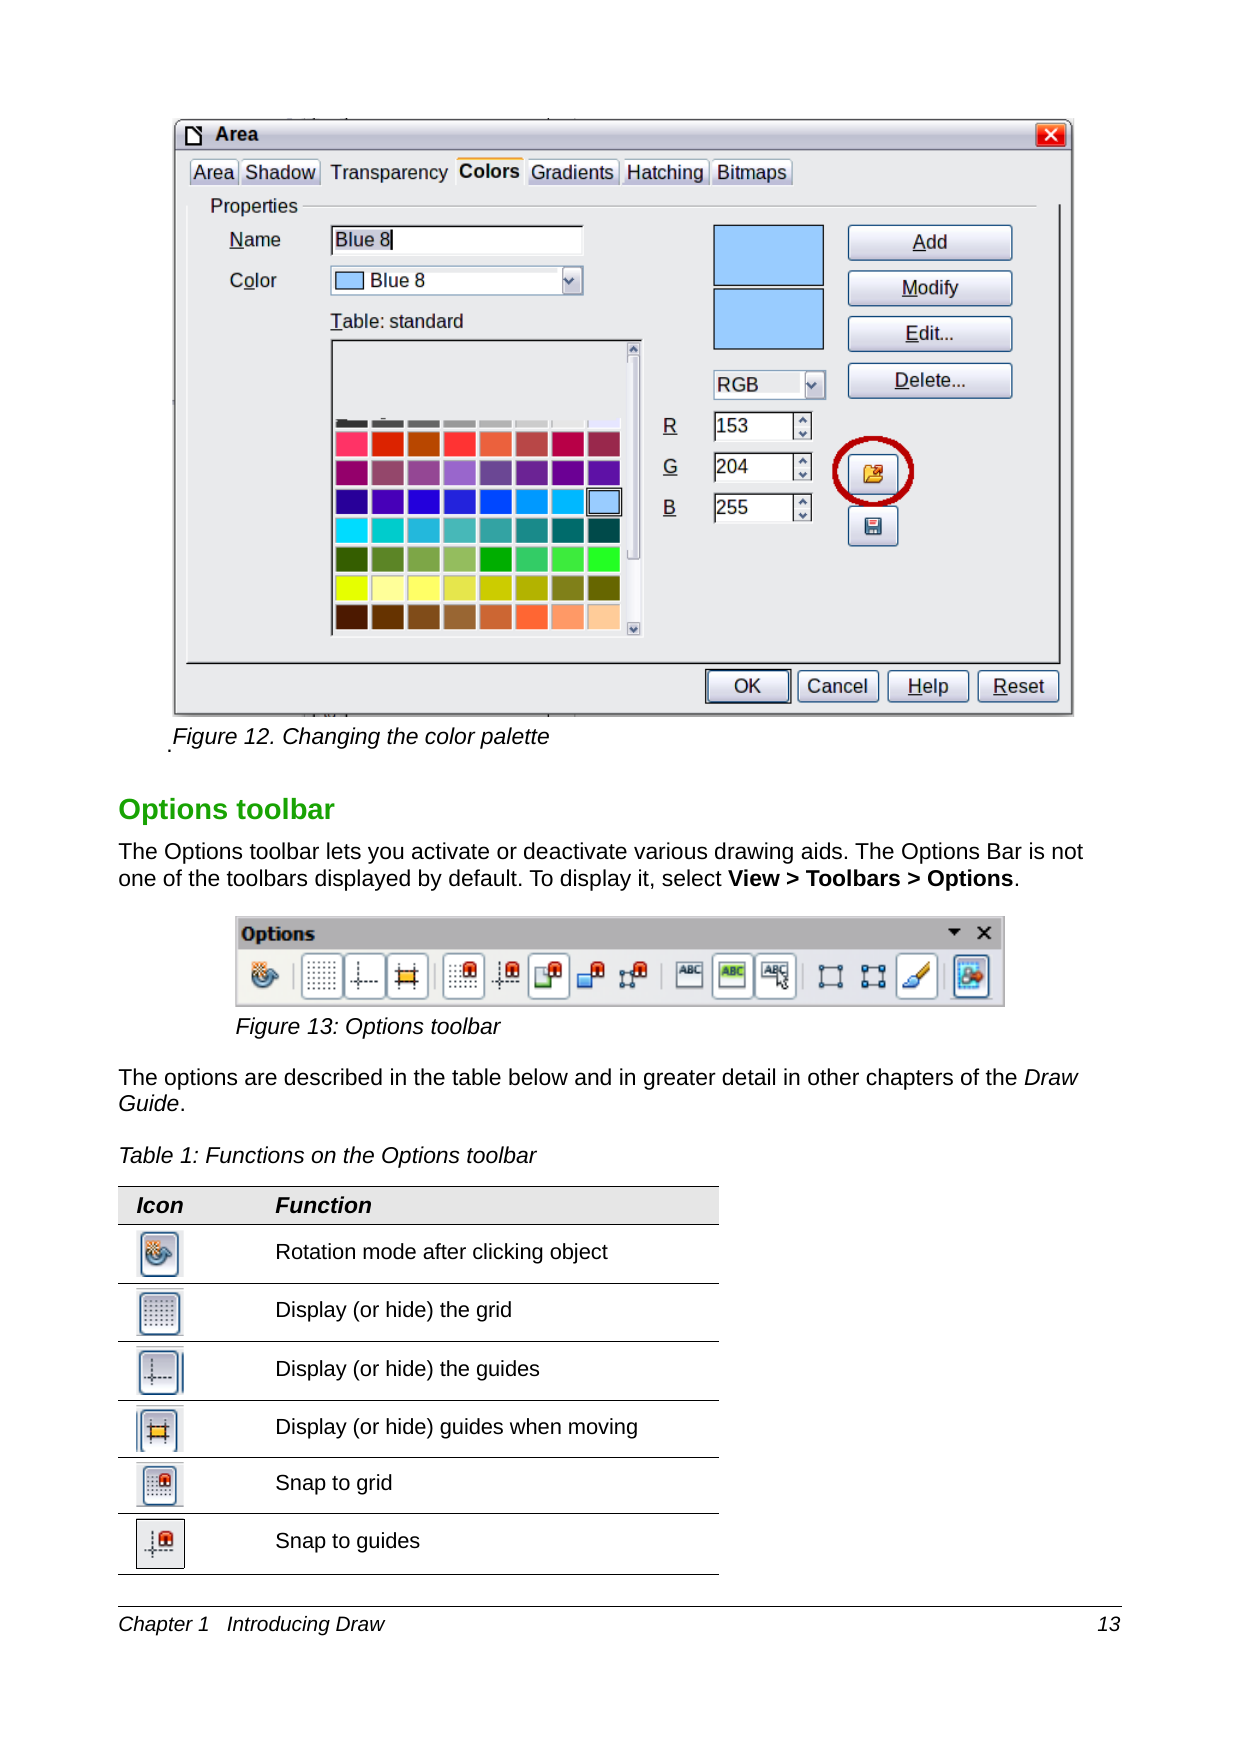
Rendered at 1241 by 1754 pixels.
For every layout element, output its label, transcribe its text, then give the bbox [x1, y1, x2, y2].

text Table 1: Functions on the Options toolbar [118, 1142, 1122, 1168]
text Figure 12. Changing the color palette [172, 723, 1074, 749]
table_cell [118, 1342, 257, 1400]
table_cell [118, 1225, 257, 1283]
table_cell Display (or hide) the grid [257, 1284, 719, 1341]
picture [235, 916, 1005, 1007]
text The options are described in the table below and in greater detail in other chapters of the Draw Guide. [118, 1064, 1122, 1117]
table_cell Display (or hide) guides when moving [257, 1401, 719, 1457]
picture [136, 1288, 184, 1336]
table_cell [118, 1401, 257, 1457]
table_cell Snap to grid [257, 1458, 719, 1513]
table_cell [118, 1514, 257, 1573]
table_cell [118, 1458, 257, 1513]
text The Options toolbar lets you activate or deactivate various drawing aids. The Options Bar is not one of the toolbars displayed by default. To display it, select View > Toolbars > Options. [118, 838, 1122, 891]
table_header Icon [118, 1187, 257, 1224]
table_cell Display (or hide) the guides [257, 1342, 719, 1400]
table_header Function [257, 1187, 719, 1224]
text Figure 13: Options toolbar [235, 1013, 1005, 1039]
picture [136, 1462, 184, 1507]
picture [172, 118, 1075, 717]
text . [118, 118, 1122, 757]
table_cell Rotation mode after clicking object [257, 1225, 719, 1283]
table_cell [118, 1284, 257, 1341]
subtitle Options toolbar [118, 792, 1122, 826]
picture [137, 1520, 184, 1568]
picture [136, 1405, 184, 1452]
table_cell Snap to guides [257, 1514, 719, 1573]
picture [136, 1229, 184, 1277]
picture [136, 1346, 184, 1395]
